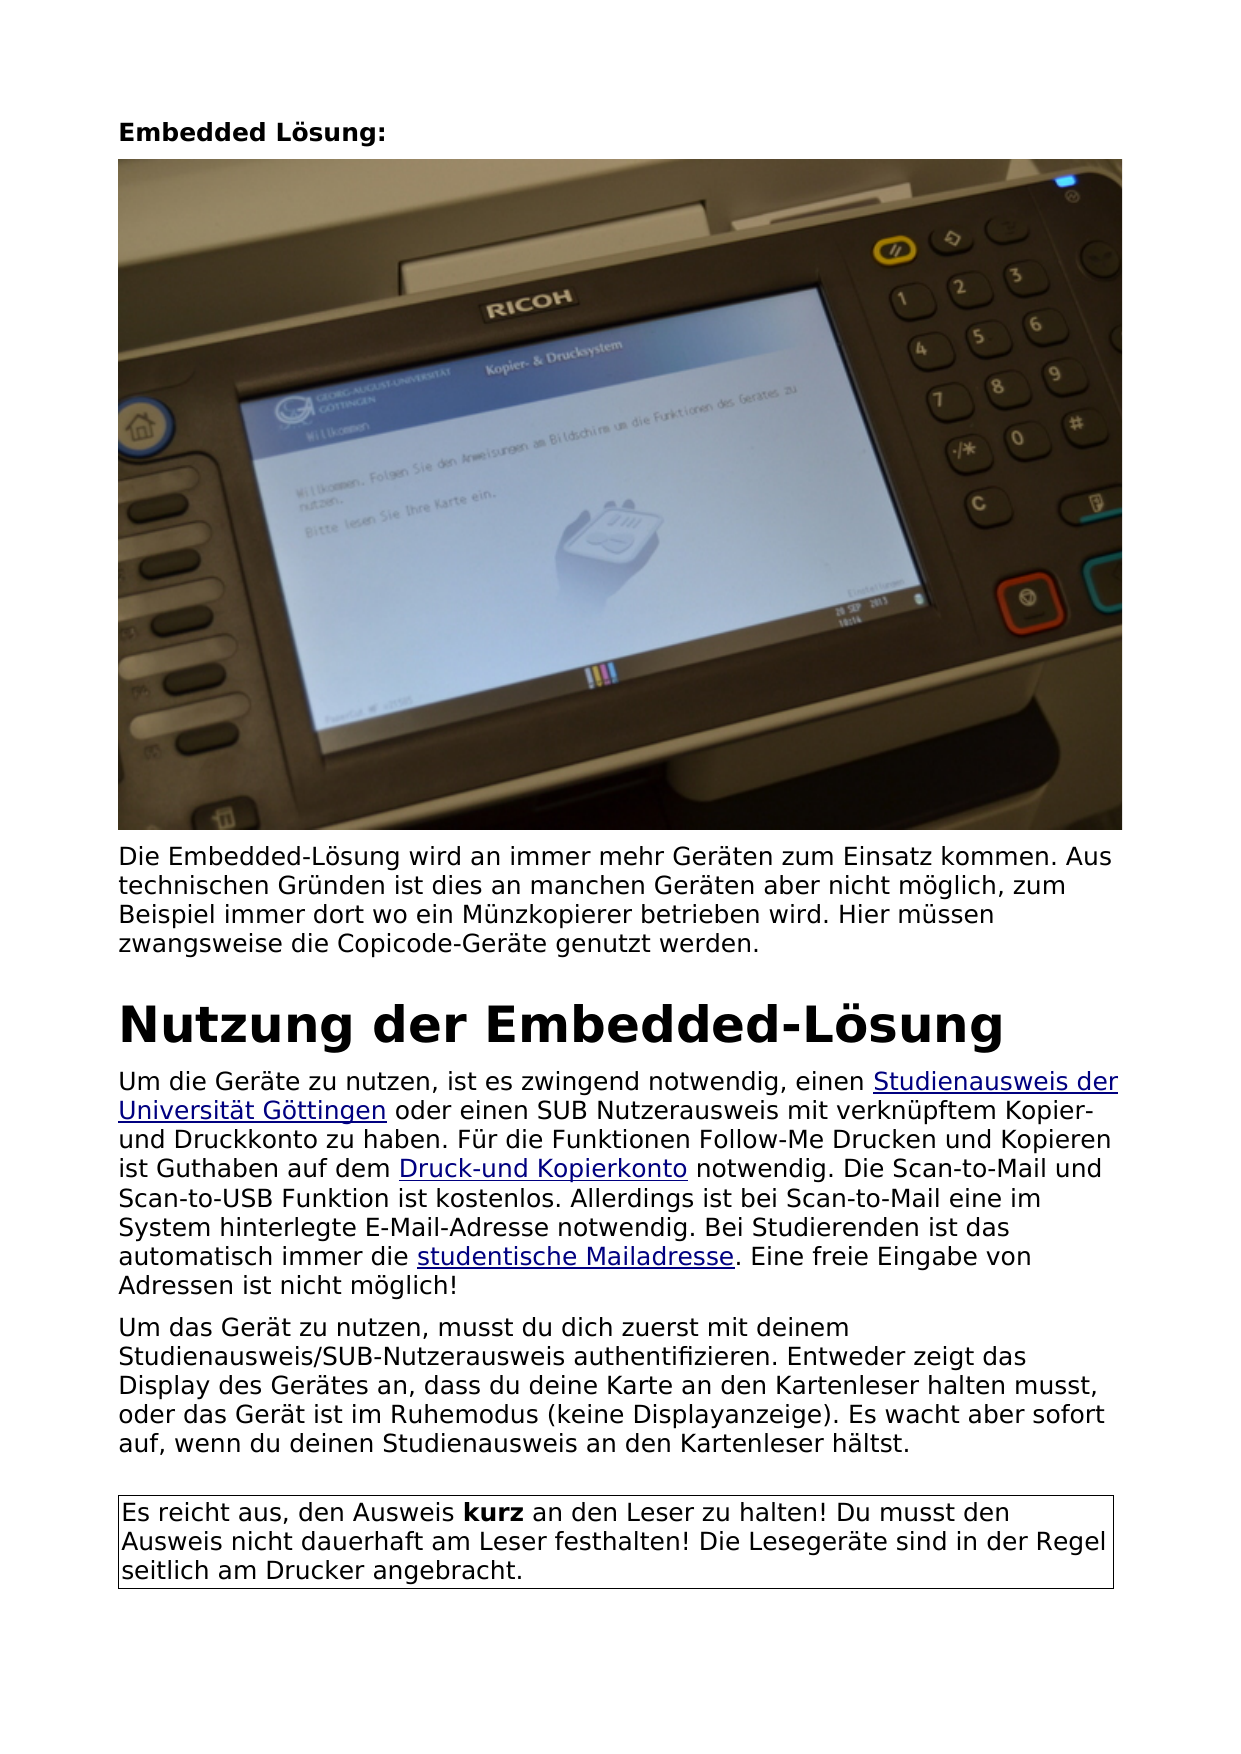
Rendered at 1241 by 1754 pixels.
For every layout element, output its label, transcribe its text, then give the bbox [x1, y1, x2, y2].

table_header Es reicht aus, den Ausweis kurz an den Leser zu halten! Du musst den Ausweis nicht dauerhaft am Leser festhalten! Die Lesegeräte sind in der Regel seitlich am Drucker angebracht. [119, 1496, 1113, 1588]
subtitle Nutzung der Embedded-Lösung [118, 996, 1122, 1054]
text Embedded Lösung: [118, 118, 1122, 147]
text Um das Gerät zu nutzen, musst du dich zuerst mit deinem Studienausweis/SUB-Nutzerausweis authentifizieren. Entweder zeigt das Display des Gerätes an, dass du deine Karte an den Kartenleser halten musst, oder das Gerät ist im Ruhemodus (keine Displayanzeige). Es wacht aber sofort auf, wenn du deinen Studienausweis an den Kartenleser hältst. [118, 1313, 1122, 1459]
picture [118, 159, 1123, 830]
text Um die Geräte zu nutzen, ist es zwingend notwendig, einen Studienausweis der Universität Göttingen oder einen SUB Nutzerausweis mit verknüpftem Kopier-und Druckkonto zu haben. Für die Funktionen Follow-Me Drucken und Kopieren ist Guthaben auf dem Druck-und Kopierkonto notwendig. Die Scan-to-Mail und Scan-to-USB Funktion ist kostenlos. Allerdings ist bei Scan-to-Mail eine im System hinterlegte E-Mail-Adresse notwendig. Bei Studierenden ist das automatisch immer die studentische Mailadresse. Eine freie Eingabe von Adressen ist nicht möglich! [118, 1067, 1122, 1300]
text Die Embedded-Lösung wird an immer mehr Geräten zum Einsatz kommen. Aus technischen Gründen ist dies an manchen Geräten aber nicht möglich, zum Beispiel immer dort wo ein Münzkopierer betrieben wird. Hier müssen zwangsweise die Copicode-Geräte genutzt werden. [118, 842, 1122, 959]
